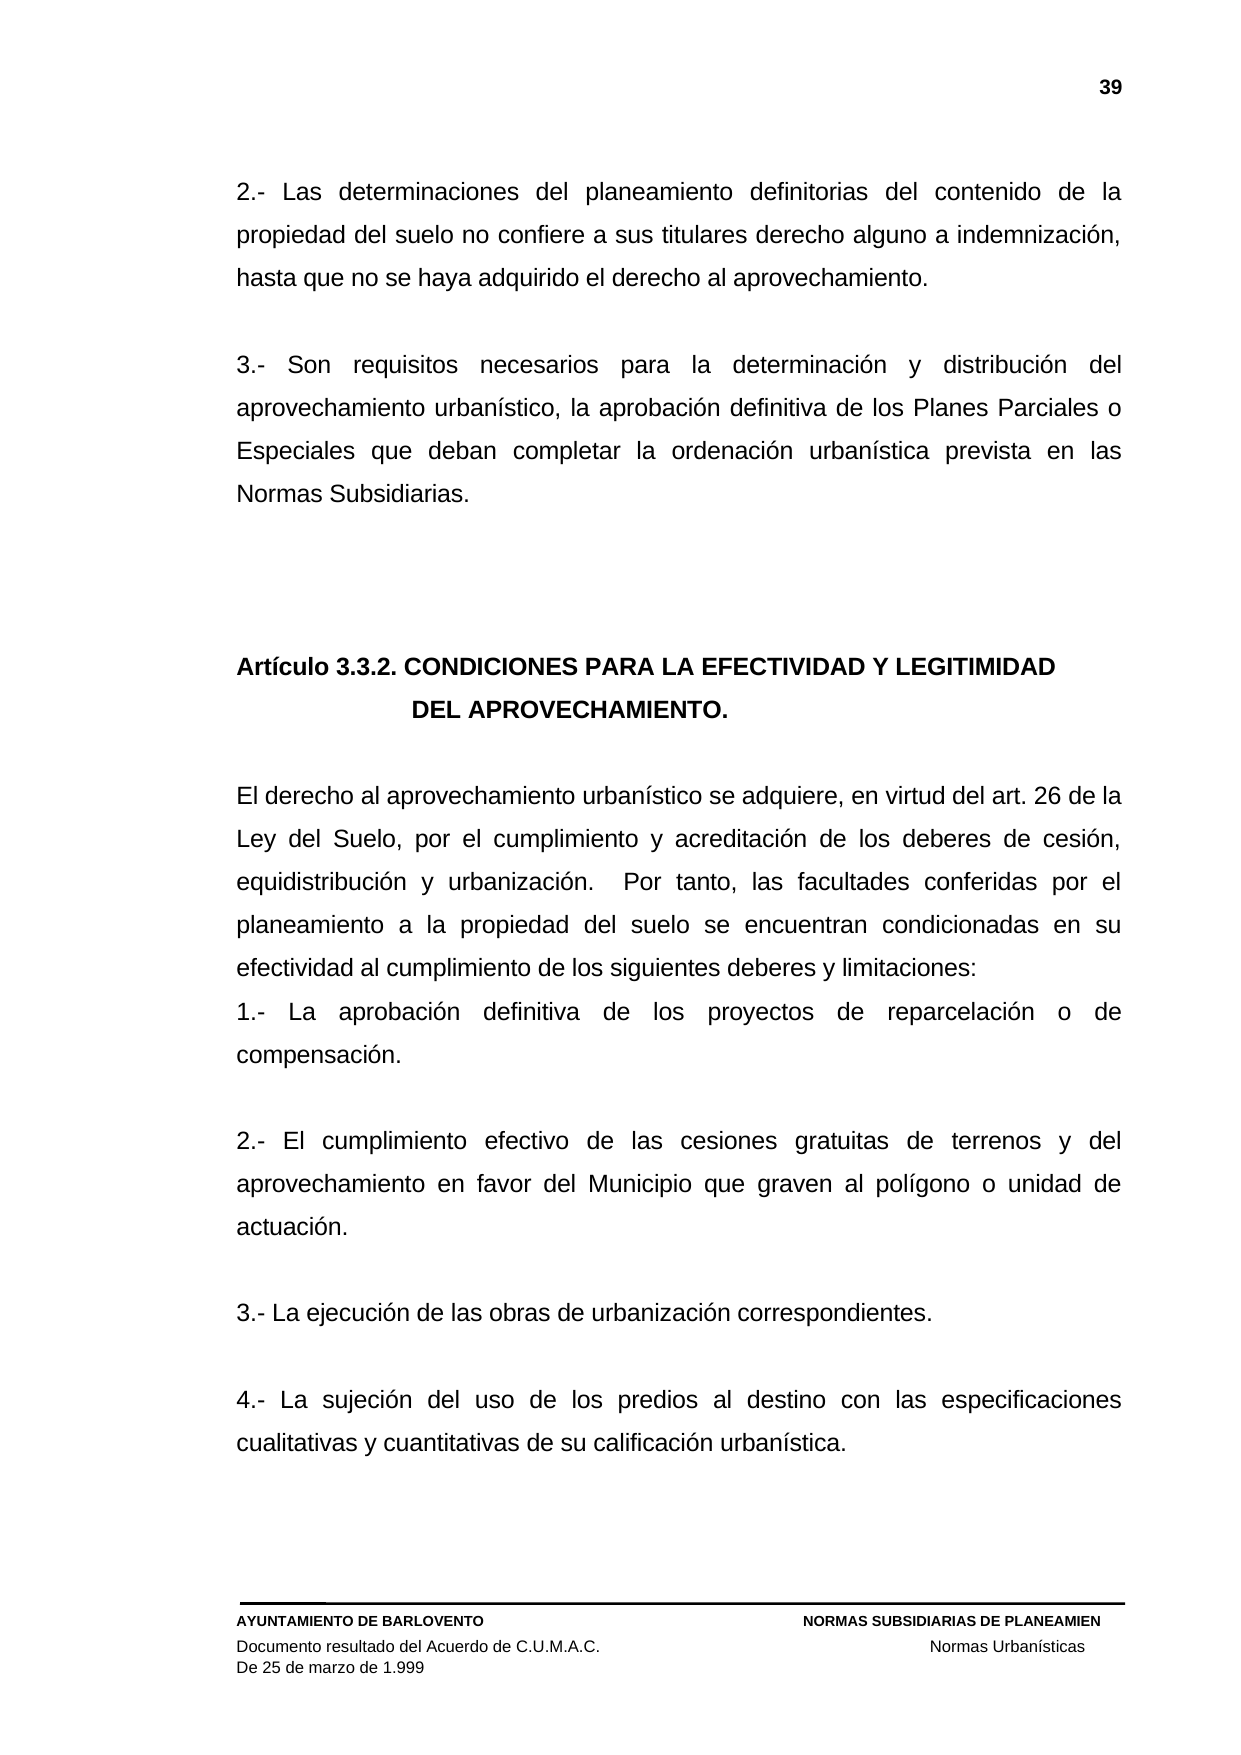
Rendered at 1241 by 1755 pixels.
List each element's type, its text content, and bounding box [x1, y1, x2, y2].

text 3.‑ Son requisitos necesarios para la determinación y distribución del aprovechamiento urbanístico, la aprobación definitiva de los Planes Parciales o Especiales que deban completar la ordenación urbanística prevista en las Normas Subsidiarias. [236, 350, 1122, 508]
text 2.‑ Las determinaciones del planeamiento definitorias del contenido de la propiedad del suelo no confiere a sus titulares derecho alguno a indemnización, hasta que no se haya adquirido el derecho al aprovechamiento. [236, 177, 1122, 292]
text 4.‑ La sujeción del uso de los predios al destino con las especificaciones cualitativas y cuantitativas de su calificación urbanística. [236, 1385, 1122, 1457]
text 2.‑ El cumplimiento efectivo de las cesiones gratuitas de terrenos y del aprovechamiento en favor del Municipio que graven al polígono o unidad de actuación. [236, 1126, 1122, 1241]
text Artículo 3.3.2. CONDICIONES PARA LA EFECTIVIDAD Y LEGITIMIDAD [236, 652, 1122, 680]
text 3.‑ La ejecución de las obras de urbanización correspondientes. [236, 1298, 1122, 1327]
text El derecho al aprovechamiento urbanístico se adquiere, en virtud del art. 26 de la Ley del Suelo, por el cumplimiento y acreditación de los deberes de cesión, equidistribución y urbanización. Por tanto, las facultades conferidas por el planeamiento a la propiedad del suelo se encuentran condicionadas en su efectividad al cumplimiento de los siguientes deberes y limitaciones: [236, 781, 1122, 982]
text DEL APROVECHAMIENTO. [236, 695, 1122, 723]
text 1.‑ La aprobación definitiva de los proyectos de reparcelación o de compensación. [236, 997, 1122, 1068]
